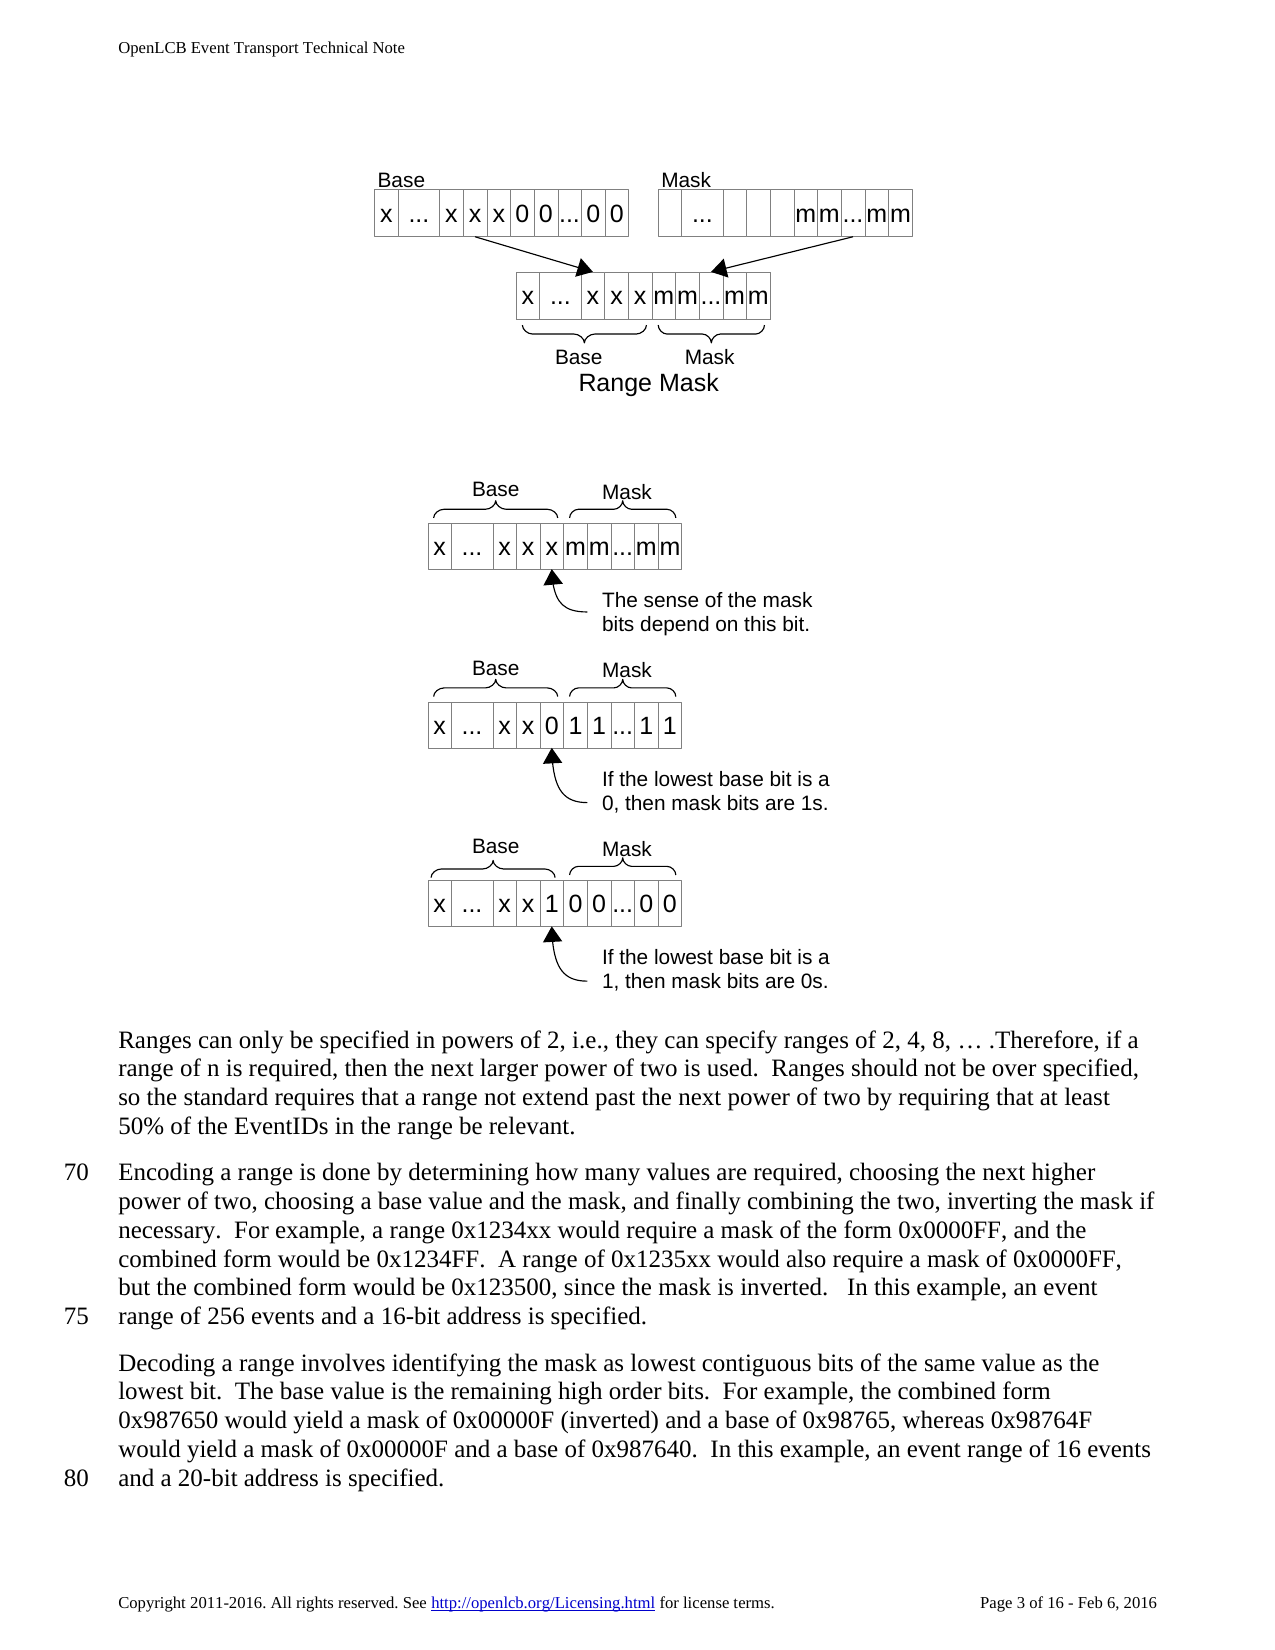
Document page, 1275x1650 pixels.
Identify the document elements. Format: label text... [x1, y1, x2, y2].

text Encoding a range is done by determining how many values are required, choosing the next higher power of two, choosing a base value and the mask, and finally combining the two, inverting the mask if necessary. For example, a range 0x1234xx would require a mask of the form 0x0000FF, and the combined form would be 0x1234FF. A range of 0x1235xx would also require a mask of 0x0000FF, but the combined form would be 0x123500, since the mask is inverted. In this example, an event range of 256 events and a 16-bit address is specified. [118, 1157, 1157, 1330]
text Ranges can only be specified in powers of 2, i.e., they can specify ranges of 2, 4, 8, … .Therefore, if a range of n is required, then the next larger power of two is used. Ranges should not be over specified, so the standard requires that a range not extend past the next power of two by requiring that at least 50% of the EventIDs in the range be relevant. [118, 451, 1157, 1140]
text Decoding a range involves identifying the mask as lowest contiguous bits of the same value as the lowest bit. The base value is the remaining high order bits. For example, the combined form 0x987650 would yield a mask of 0x00000F (inverted) and a base of 0x98765, whereas 0x98764F would yield a mask of 0x00000F and a base of 0x987640. In this example, an event range of 16 events and a 20-bit address is specified. [118, 1348, 1157, 1491]
